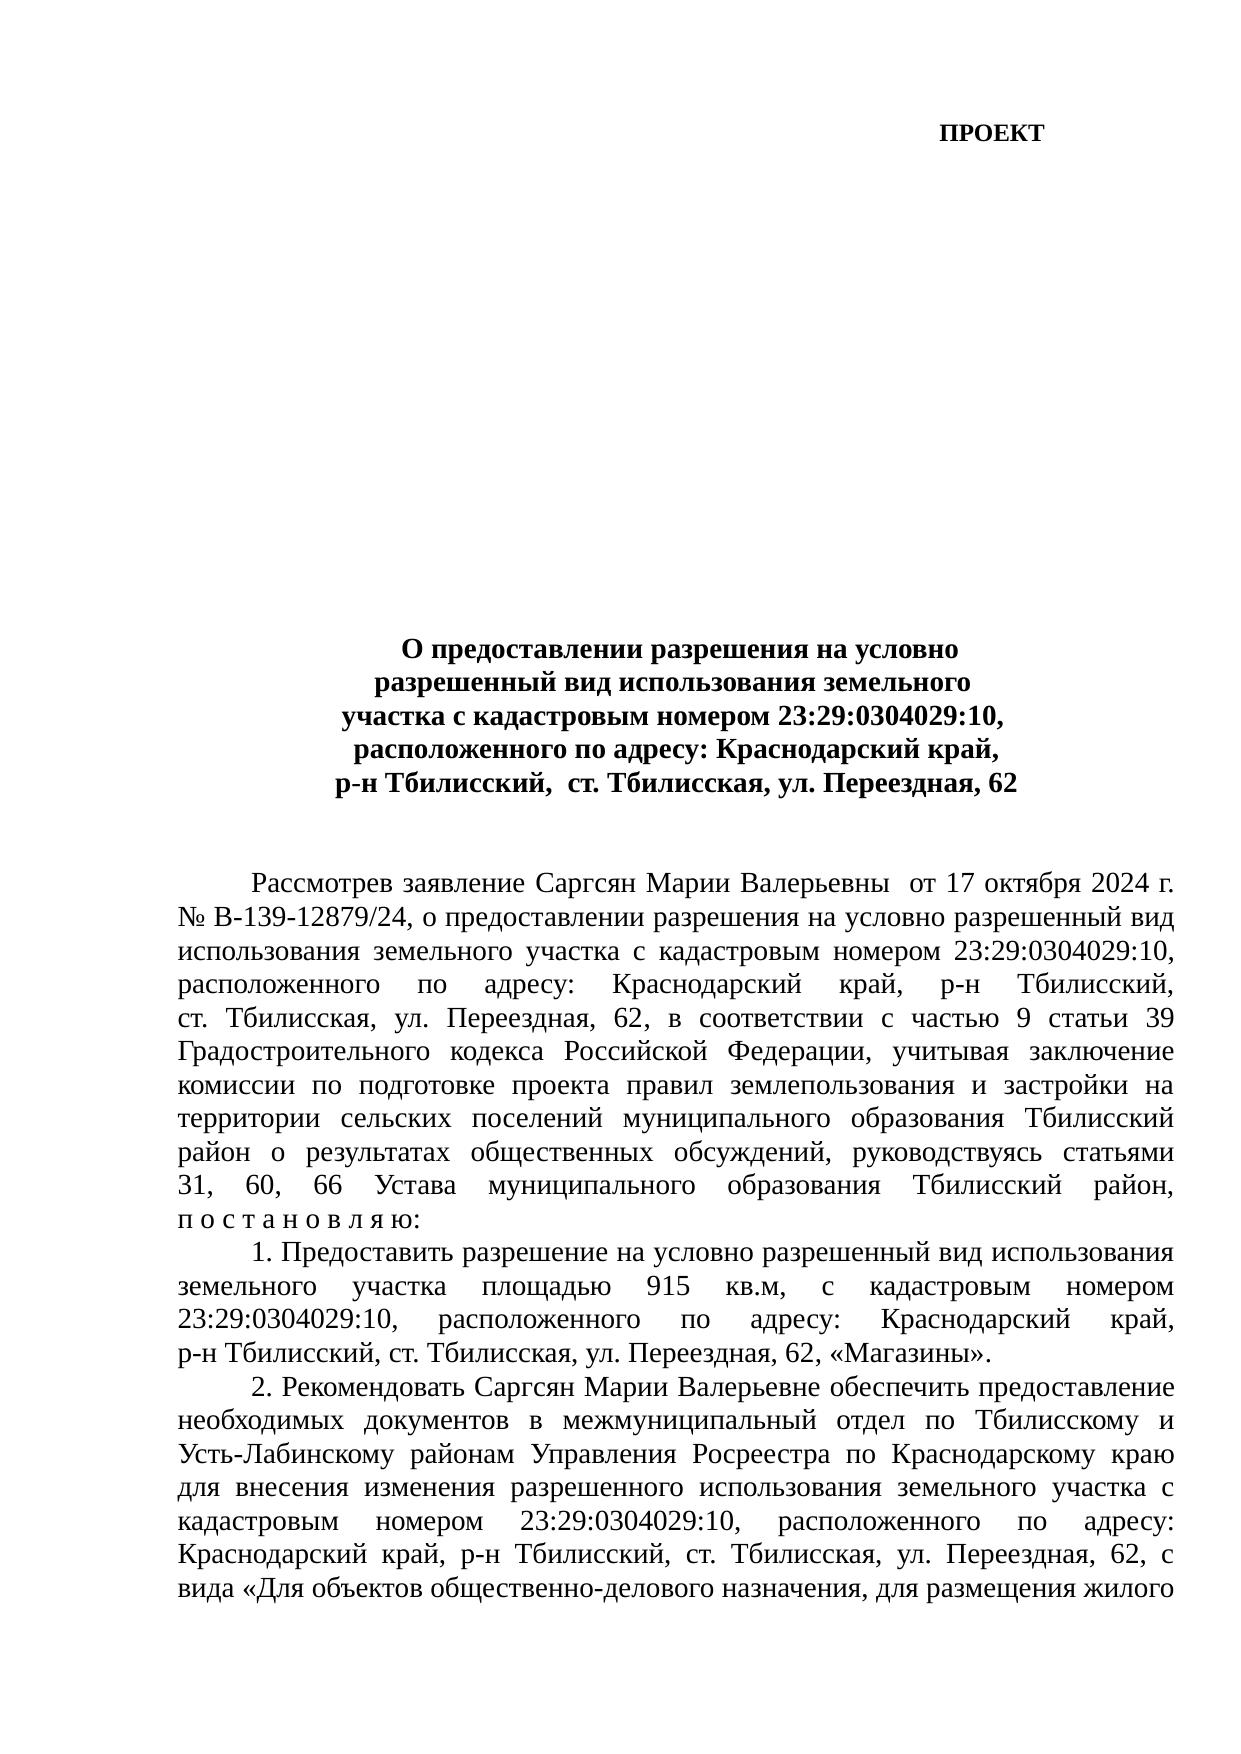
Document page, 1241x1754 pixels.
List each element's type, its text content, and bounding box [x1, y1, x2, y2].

text разрешенный вид использования земельного [177, 664, 1175, 698]
text О предоставлении разрешения на условно [177, 631, 1175, 664]
text Рассмотрев заявление Саргсян Марии Валерьевны от 17 октября 2024 г. № В-139-12879/24, о предоставлении разрешения на условно разрешенный вид использования земельного участка с кадастровым номером 23:29:0304029:10, расположенного по адресу: Краснодарский край, р-н Тбилисский, ст. Тбилисская, ул. Переездная, 62, в соответствии с частью 9 статьи 39 Градостроительного кодекса Российской Федерации, учитывая заключение комиссии по подготовке проекта правил землепользования и застройки на территории сельских поселений муниципального образования Тбилисский район о результатах общественных обсуждений, руководствуясь статьями 31, 60, 66 Устава муниципального образования Тбилисский район, п о с т а н о в л я ю: [177, 866, 1175, 1234]
text р-н Тбилисский, ст. Тбилисская, ул. Переездная, 62 [177, 765, 1175, 798]
text 1. Предоставить разрешение на условно разрешенный вид использования земельного участка площадью 915 кв.м, с кадастровым номером 23:29:0304029:10, расположенного по адресу: Краснодарский край, р-н Тбилисский, ст. Тбилисская, ул. Переездная, 62, «Магазины». [177, 1234, 1175, 1369]
text расположенного по адресу: Краснодарский край, [177, 731, 1175, 765]
text ПРОЕКТ [177, 118, 1175, 147]
text 2. Рекомендовать Саргсян Марии Валерьевне обеспечить предоставление необходимых документов в межмуниципальный отдел по Тбилисскому и Усть-Лабинскому районам Управления Росреестра по Краснодарскому краю для внесения изменения разрешенного использования земельного участка с кадастровым номером 23:29:0304029:10, расположенного по адресу: Краснодарский край, р-н Тбилисский, ст. Тбилисская, ул. Переездная, 62, с вида «Для объектов общественно-делового назначения, для размещения жилого [177, 1369, 1175, 1603]
text участка с кадастровым номером 23:29:0304029:10, [177, 698, 1175, 731]
